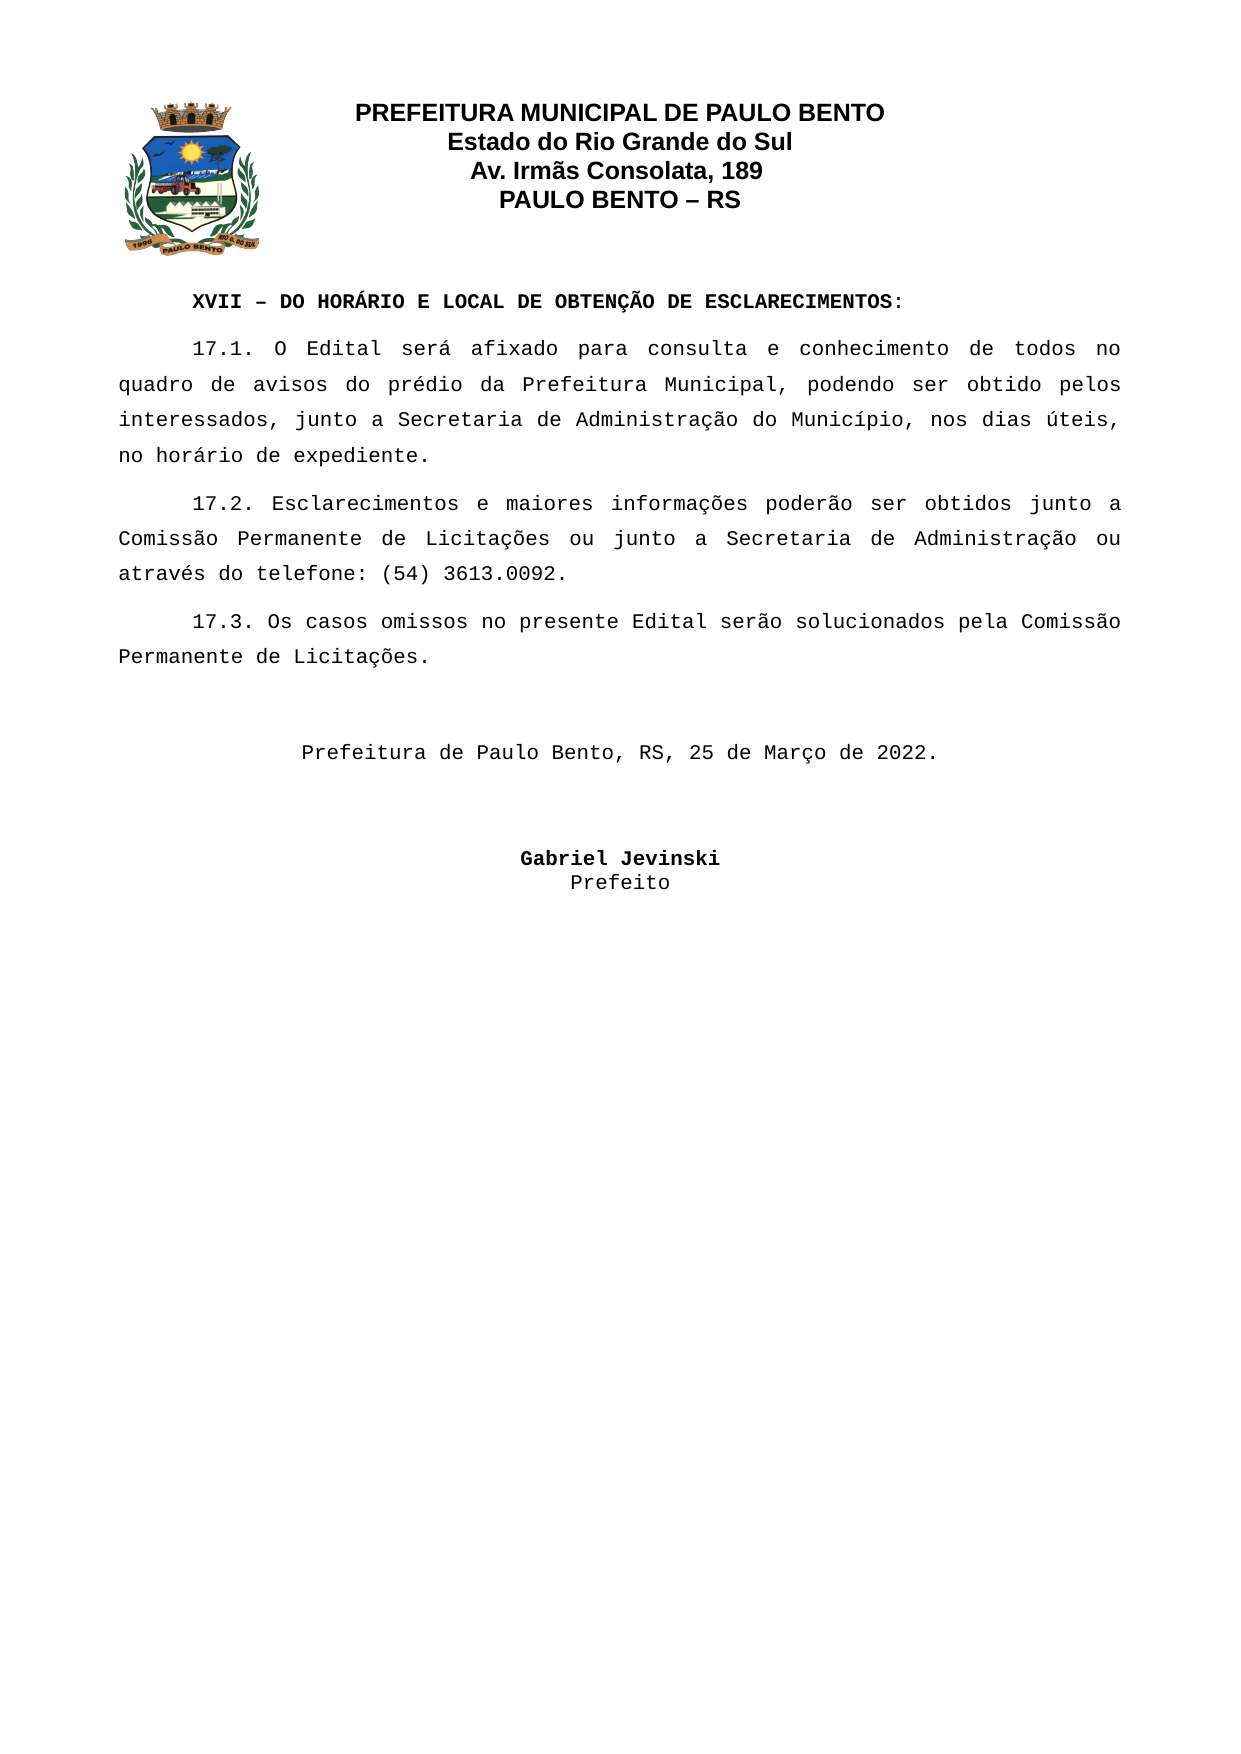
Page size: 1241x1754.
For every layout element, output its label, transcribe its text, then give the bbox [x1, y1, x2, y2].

text XVII – DO HORÁRIO E LOCAL DE OBTENÇÃO DE ESCLARECIMENTOS: [118, 291, 1122, 314]
text 17.1. O Edital será afixado para consulta e conhecimento de todos no quadro de avisos do prédio da Prefeitura Municipal, podendo ser obtido pelos interessados, junto a Secretaria de Administração do Município, nos dias úteis, no horário de expediente. [118, 338, 1122, 468]
text 17.3. Os casos omissos no presente Edital serão solucionados pela Comissão Permanente de Licitações. [118, 611, 1122, 670]
text Prefeitura de Paulo Bento, RS, 25 de Março de 2022. [118, 742, 1122, 766]
text 17.2. Esclarecimentos e maiores informações poderão ser obtidos junto a Comissão Permanente de Licitações ou junto a Secretaria de Administração ou através do telefone: (54) 3613.0092. [118, 492, 1122, 587]
text Gabriel Jevinski [118, 848, 1122, 872]
text Prefeito [118, 872, 1122, 896]
picture [124, 101, 260, 256]
